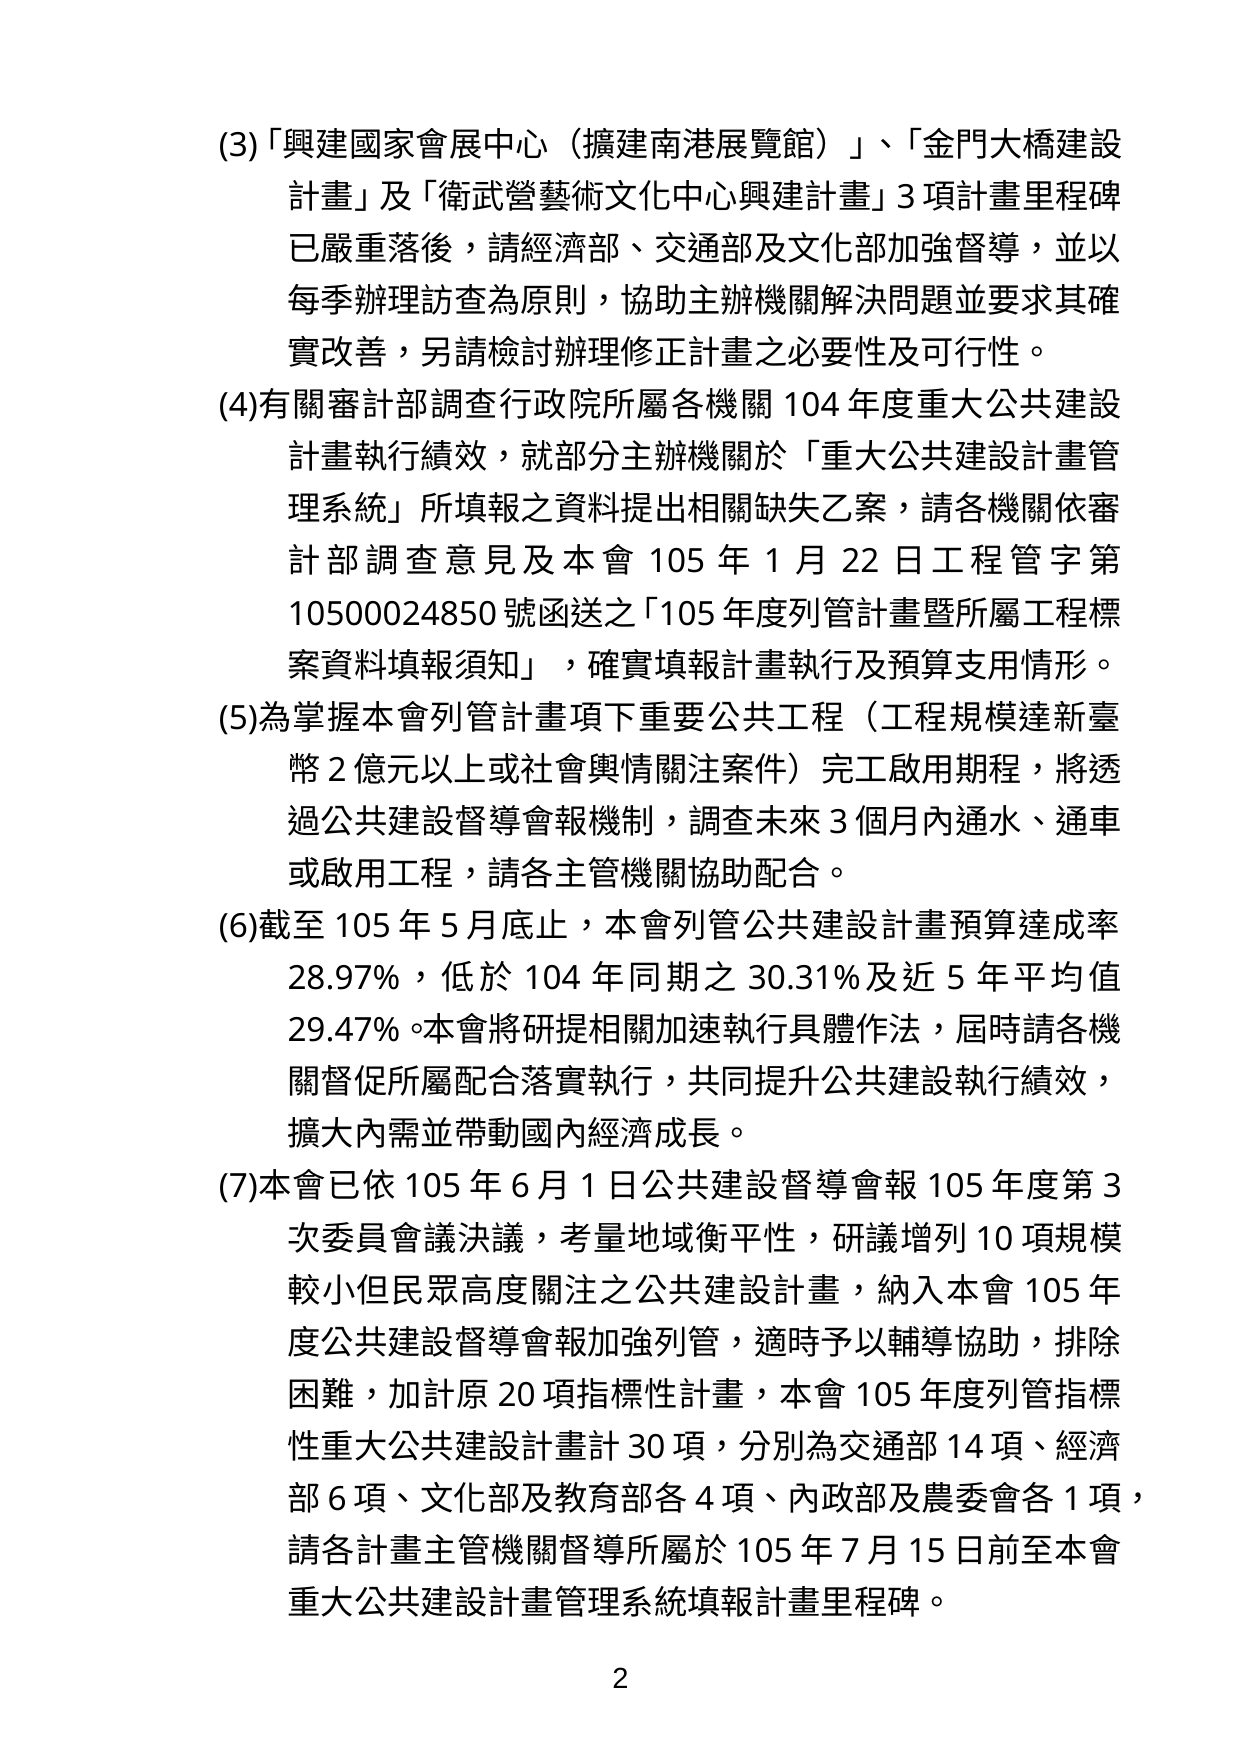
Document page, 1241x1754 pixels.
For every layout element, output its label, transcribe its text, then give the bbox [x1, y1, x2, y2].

list 有關審計部調查行政院所屬各機關104年度重大公共建設計畫執行績效，就部分主辦機關於「重大公共建設計畫管理系統」所填報之資料提出相關缺失乙案，請各機關依審計部調查意見及本會105年1月22日工程管字第10500024850號函送之「105年度列管計畫暨所屬工程標案資料填報須知」，確實填報計畫執行及預算支用情形。 [219, 375, 1122, 687]
list 「興建國家會展中心（擴建南港展覽館）」、「金門大橋建設計畫」及「衛武營藝術文化中心興建計畫」3項計畫里程碑已嚴重落後，請經濟部、交通部及文化部加強督導，並以每季辦理訪查為原則，協助主辦機關解決問題並要求其確實改善，另請檢討辦理修正計畫之必要性及可行性。 [219, 114, 1122, 375]
list 截至105年5月底止，本會列管公共建設計畫預算達成率28.97%，低於104年同期之30.31%及近5年平均值29.47%。本會將研提相關加速執行具體作法，屆時請各機關督促所屬配合落實執行，共同提升公共建設執行績效，擴大內需並帶動國內經濟成長。 [219, 896, 1122, 1156]
list 本會已依105年6月1日公共建設督導會報105年度第3次委員會議決議，考量地域衡平性，研議增列10項規模較小但民眾高度關注之公共建設計畫，納入本會105年度公共建設督導會報加強列管，適時予以輔導協助，排除困難，加計原20項指標性計畫，本會105年度列管指標性重大公共建設計畫計30項，分別為交通部14項、經濟部6項、文化部及教育部各4項、內政部及農委會各1項，請各計畫主管機關督導所屬於105年7月15日前至本會重大公共建設計畫管理系統填報計畫里程碑。 [219, 1156, 1122, 1625]
list 為掌握本會列管計畫項下重要公共工程（工程規模達新臺幣2億元以上或社會輿情關注案件）完工啟用期程，將透過公共建設督導會報機制，調查未來3個月內通水、通車或啟用工程，請各主管機關協助配合。 [219, 687, 1122, 896]
